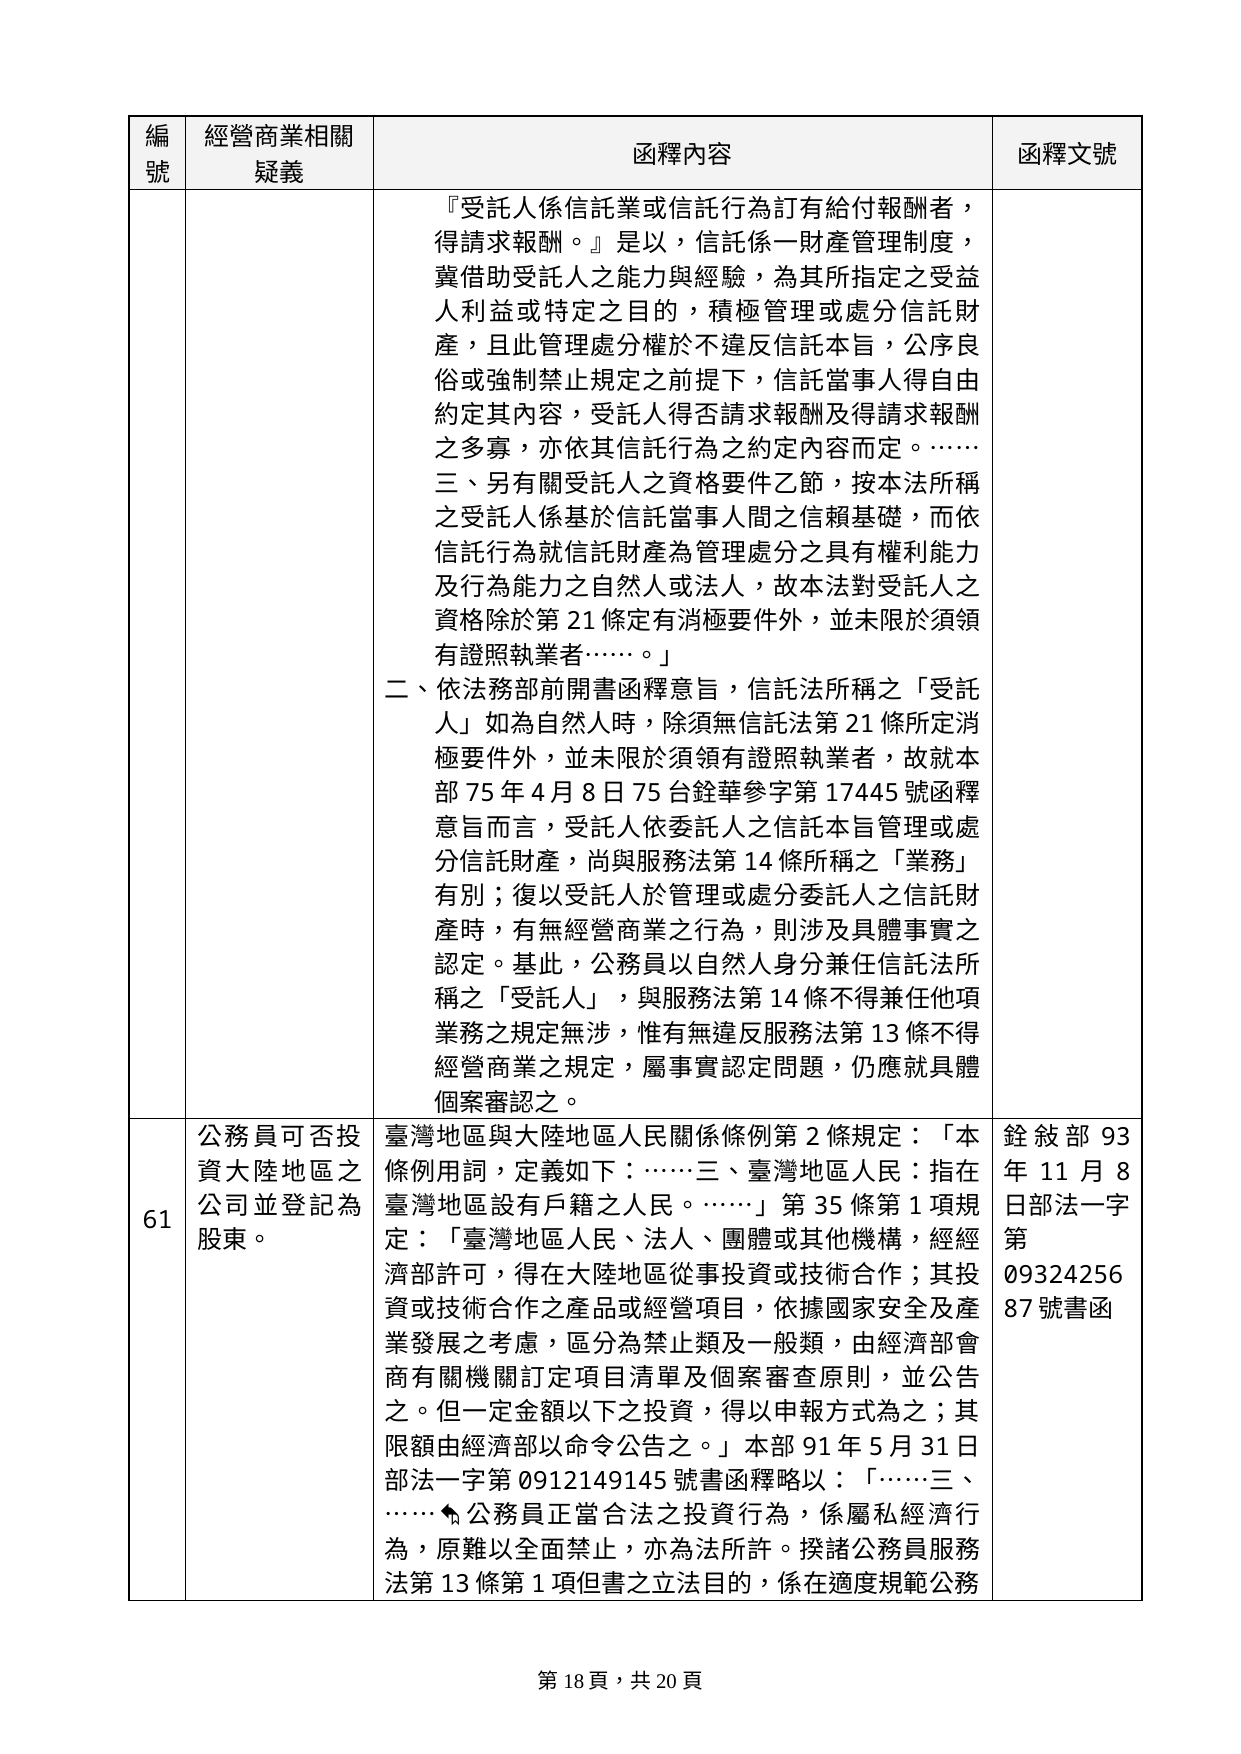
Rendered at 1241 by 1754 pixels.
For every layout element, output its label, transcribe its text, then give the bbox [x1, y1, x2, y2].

table_cell 銓敍部93年11月8日部法一字第0932425687號書函 [993, 1119, 1141, 1599]
table_header 函釋內容 [374, 117, 992, 189]
table_cell [130, 190, 185, 1118]
table_header 函釋文號 [993, 117, 1141, 189]
table_cell 公務員可否投資大陸地區之公司並登記為股東。 [186, 1119, 373, 1599]
table_cell 61 [130, 1119, 185, 1599]
table_cell [186, 190, 373, 1118]
table_header 編號 [130, 117, 185, 189]
table_cell 臺灣地區與大陸地區人民關係條例第2條規定：「本條例用詞，定義如下：……三、臺灣地區人民：指在臺灣地區設有戶籍之人民。……」第35條第1項規定：「臺灣地區人民、法人、團體或其他機構，經經濟部許可，得在大陸地區從事投資或技術合作；其投資或技術合作之產品或經營項目，依據國家安全及產業發展之考慮，區分為禁止類及一般類，由經濟部會商有關機關訂定項目清單及個案審查原則，並公告之。但一定金額以下之投資，得以申報方式為之；其限額由經濟部以命令公告之。」本部91年5月31日部法一字第0912149145號書函釋略以：「……三、……公務員正當合法之投資行為，係屬私經濟行為，原難以全面禁止，亦為法所許。揆諸公務員服務法第13條第1項但書之立法目的，係在適度規範公務 [374, 1119, 992, 1599]
table_header 經營商業相關疑義 [186, 117, 373, 189]
table_cell 『受託人係信託業或信託行為訂有給付報酬者，得請求報酬。』是以，信託係一財產管理制度，冀借助受託人之能力與經驗，為其所指定之受益人利益或特定之目的，積極管理或處分信託財產，且此管理處分權於不違反信託本旨，公序良俗或強制禁止規定之前提下，信託當事人得自由約定其內容，受託人得否請求報酬及得請求報酬之多寡，亦依其信託行為之約定內容而定。……三、另有關受託人之資格要件乙節，按本法所稱之受託人係基於信託當事人間之信賴基礎，而依信託行為就信託財產為管理處分之具有權利能力及行為能力之自然人或法人，故本法對受託人之資格除於第21條定有消極要件外，並未限於須領有證照執業者……。」 二、依法務部前開書函釋意旨，信託法所稱之「受託人」如為自然人時，除須無信託法第21條所定消極要件外，並未限於須領有證照執業者，故就本部75年4月8日75台銓華參字第17445號函釋意旨而言，受託人依委託人之信託本旨管理或處分信託財產，尚與服務法第14條所稱之「業務」有別；復以受託人於管理或處分委託人之信託財產時，有無經營商業之行為，則涉及具體事實之認定。基此，公務員以自然人身分兼任信託法所稱之「受託人」，與服務法第14條不得兼任他項業務之規定無涉，惟有無違反服務法第13條不得經營商業之規定，屬事實認定問題，仍應就具體個案審認之。 [374, 190, 992, 1118]
table_cell [993, 190, 1141, 1118]
